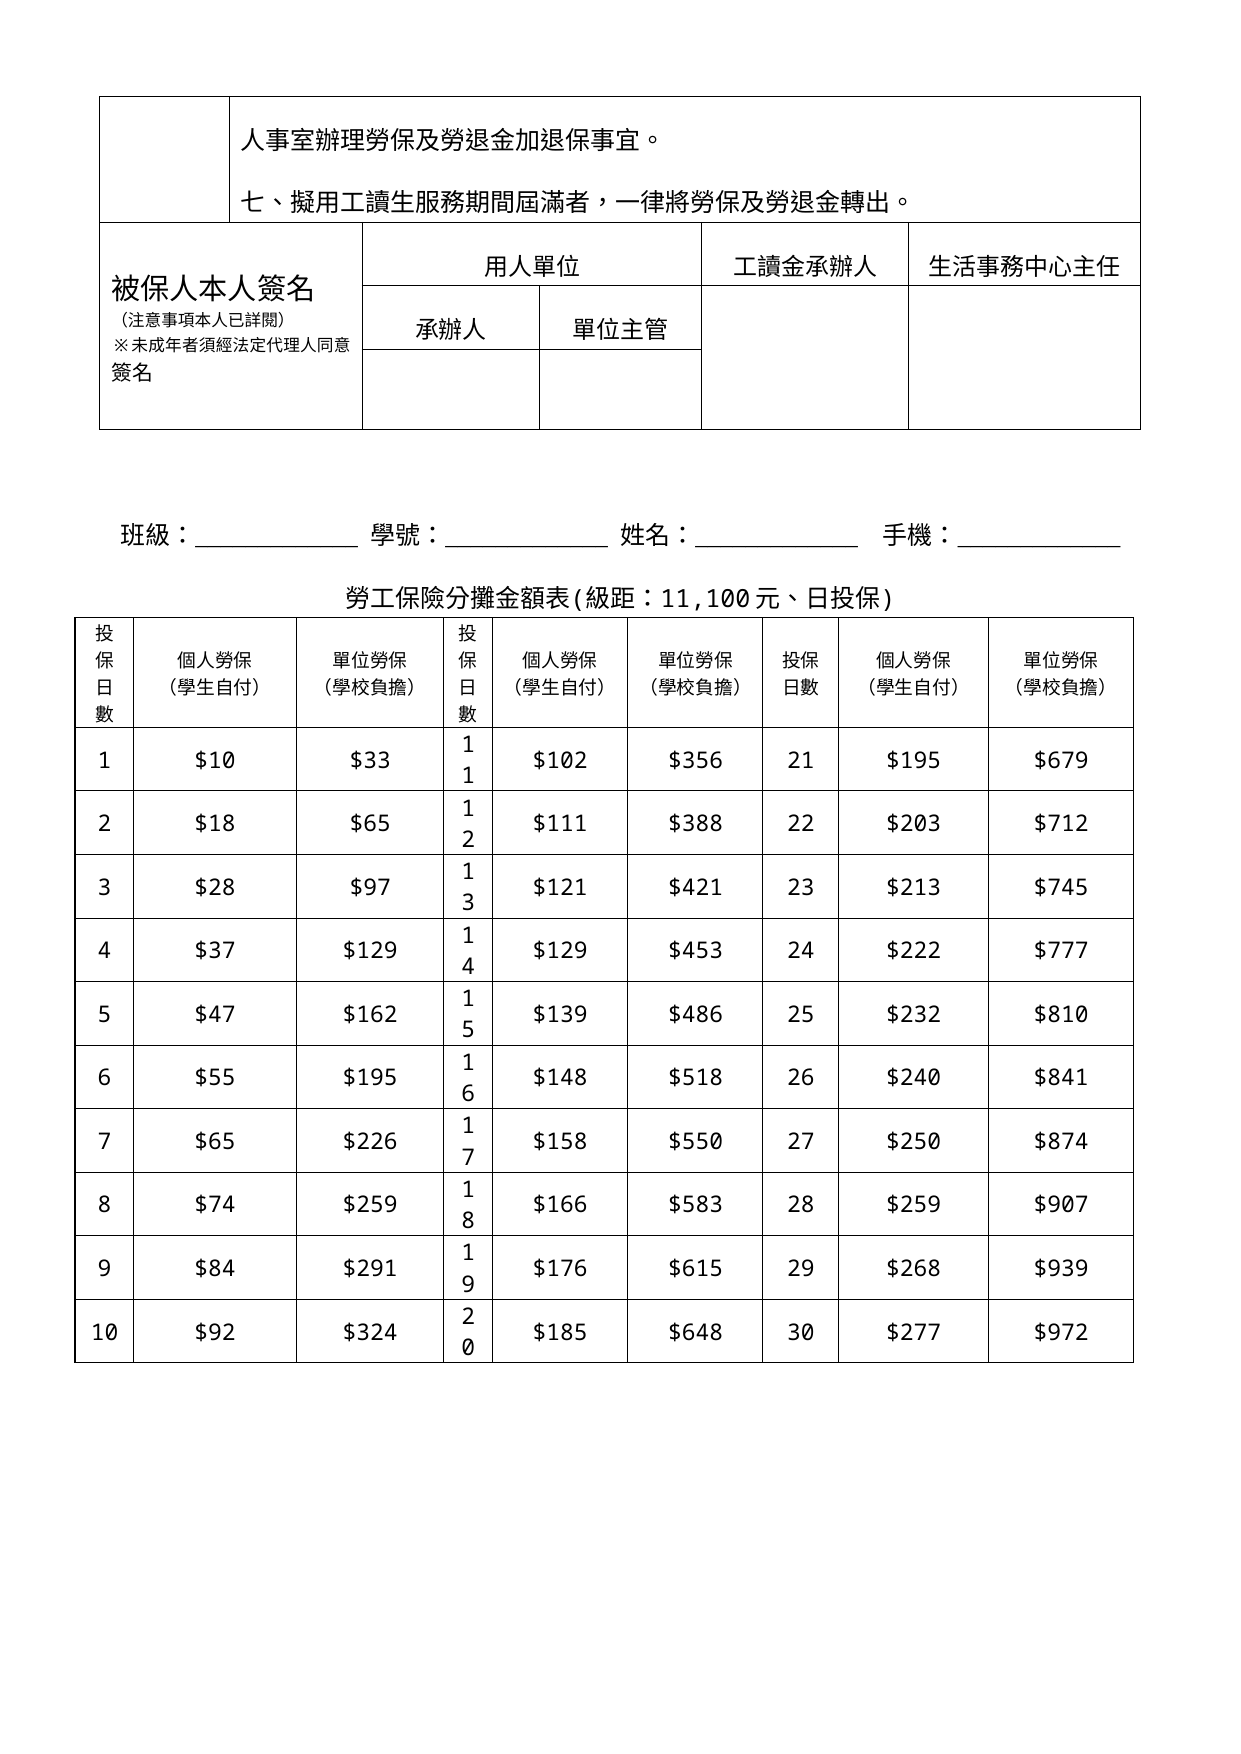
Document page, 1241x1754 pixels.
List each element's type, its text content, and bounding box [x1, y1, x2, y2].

table_cell $47 [134, 982, 296, 1044]
table_cell $37 [134, 919, 296, 981]
table_header 投保 日數 [444, 618, 492, 727]
table_cell 5 [76, 982, 133, 1044]
table_cell 27 [763, 1109, 838, 1172]
table_cell 17 [444, 1109, 492, 1172]
table_cell 14 [444, 919, 492, 981]
table_cell $712 [989, 791, 1133, 854]
table_cell 18 [444, 1173, 492, 1235]
table_cell 8 [76, 1173, 133, 1235]
table_cell 2 [76, 791, 133, 854]
table_cell $259 [839, 1173, 988, 1235]
table_cell $453 [628, 919, 762, 981]
table_cell 工讀金承辦人 [702, 223, 908, 285]
table_cell $291 [297, 1236, 443, 1299]
table_cell $92 [134, 1300, 296, 1362]
table_cell 15 [444, 982, 492, 1044]
table_cell $550 [628, 1109, 762, 1172]
table_cell $232 [839, 982, 988, 1044]
table_cell $810 [989, 982, 1133, 1044]
table_cell 4 [76, 919, 133, 981]
table_cell $139 [493, 982, 627, 1044]
table_cell $777 [989, 919, 1133, 981]
table_cell 承辦人 [363, 286, 539, 349]
table_cell $185 [493, 1300, 627, 1362]
table_cell [363, 350, 539, 428]
table_cell 人事室辦理勞保及勞退金加退保事宜。 七、擬用工讀生服務期間屆滿者，一律將勞保及勞退金轉出。 [230, 97, 1140, 222]
table_cell $162 [297, 982, 443, 1044]
table_cell $874 [989, 1109, 1133, 1172]
table_cell $111 [493, 791, 627, 854]
table_cell [702, 286, 908, 428]
table_cell $972 [989, 1300, 1133, 1362]
table_cell 21 [763, 728, 838, 790]
table_header 投保 日數 [76, 618, 133, 727]
table_cell $486 [628, 982, 762, 1044]
table_cell 1 [76, 728, 133, 790]
table_cell $65 [134, 1109, 296, 1172]
table_cell $176 [493, 1236, 627, 1299]
table_cell $648 [628, 1300, 762, 1362]
table_cell $97 [297, 855, 443, 917]
table_cell 11 [444, 728, 492, 790]
table_header 投保 日數 [763, 618, 838, 727]
table_cell $129 [493, 919, 627, 981]
table_cell $148 [493, 1046, 627, 1108]
table_cell $222 [839, 919, 988, 981]
table_cell $518 [628, 1046, 762, 1108]
table_cell $388 [628, 791, 762, 854]
table_header 個人勞保 （學生自付） [839, 618, 988, 727]
table_cell 25 [763, 982, 838, 1044]
table_header 個人勞保 （學生自付） [493, 618, 627, 727]
table_cell $939 [989, 1236, 1133, 1299]
table_cell 28 [763, 1173, 838, 1235]
table_cell $28 [134, 855, 296, 917]
table_cell 16 [444, 1046, 492, 1108]
table_cell 12 [444, 791, 492, 854]
table_cell [100, 97, 229, 222]
table_cell $324 [297, 1300, 443, 1362]
table_cell $277 [839, 1300, 988, 1362]
table_cell 10 [76, 1300, 133, 1362]
table_cell $121 [493, 855, 627, 917]
table_cell 19 [444, 1236, 492, 1299]
table_cell 單位主管 [540, 286, 701, 349]
table_cell $195 [839, 728, 988, 790]
table_cell $268 [839, 1236, 988, 1299]
table_cell 13 [444, 855, 492, 917]
table_cell $907 [989, 1173, 1133, 1235]
table_header 單位勞保 （學校負擔） [628, 618, 762, 727]
table_cell 用人單位 [363, 223, 701, 285]
table_cell 3 [76, 855, 133, 917]
table_cell $615 [628, 1236, 762, 1299]
table_cell $18 [134, 791, 296, 854]
table_cell $841 [989, 1046, 1133, 1108]
table_cell 26 [763, 1046, 838, 1108]
table_cell $102 [493, 728, 627, 790]
table_cell $10 [134, 728, 296, 790]
text 勞工保險分攤金額表(級距：11,100元、日投保) [75, 554, 1165, 617]
table_cell $213 [839, 855, 988, 917]
table_header 個人勞保 （學生自付） [134, 618, 296, 727]
table_cell [909, 286, 1140, 428]
table_cell $195 [297, 1046, 443, 1108]
table_header 單位勞保 （學校負擔） [989, 618, 1133, 727]
table_cell $84 [134, 1236, 296, 1299]
table_cell $250 [839, 1109, 988, 1172]
table_cell 6 [76, 1046, 133, 1108]
table_cell $356 [628, 728, 762, 790]
text 班級：_____________ 學號：_____________ 姓名：_____________ 手機：_____________ [75, 492, 1165, 554]
table_cell $166 [493, 1173, 627, 1235]
table_cell 被保人本人簽名 （注意事項本人已詳閱） ※未成年者須經法定代理人同意簽名 [100, 223, 362, 428]
table_cell $745 [989, 855, 1133, 917]
table_cell 生活事務中心主任 [909, 223, 1140, 285]
table_cell $259 [297, 1173, 443, 1235]
table_cell $583 [628, 1173, 762, 1235]
table_cell $679 [989, 728, 1133, 790]
table_cell $240 [839, 1046, 988, 1108]
table_header 單位勞保 （學校負擔） [297, 618, 443, 727]
table_cell 9 [76, 1236, 133, 1299]
table_cell $421 [628, 855, 762, 917]
table_cell $158 [493, 1109, 627, 1172]
table_cell $129 [297, 919, 443, 981]
table_cell $226 [297, 1109, 443, 1172]
table_cell 7 [76, 1109, 133, 1172]
table_cell $65 [297, 791, 443, 854]
table_cell 23 [763, 855, 838, 917]
table_cell 20 [444, 1300, 492, 1362]
table_cell 30 [763, 1300, 838, 1362]
table_cell 24 [763, 919, 838, 981]
table_cell $55 [134, 1046, 296, 1108]
table_cell $74 [134, 1173, 296, 1235]
table_cell 29 [763, 1236, 838, 1299]
table_cell $203 [839, 791, 988, 854]
table_cell 22 [763, 791, 838, 854]
table_cell [540, 350, 701, 428]
table_cell $33 [297, 728, 443, 790]
